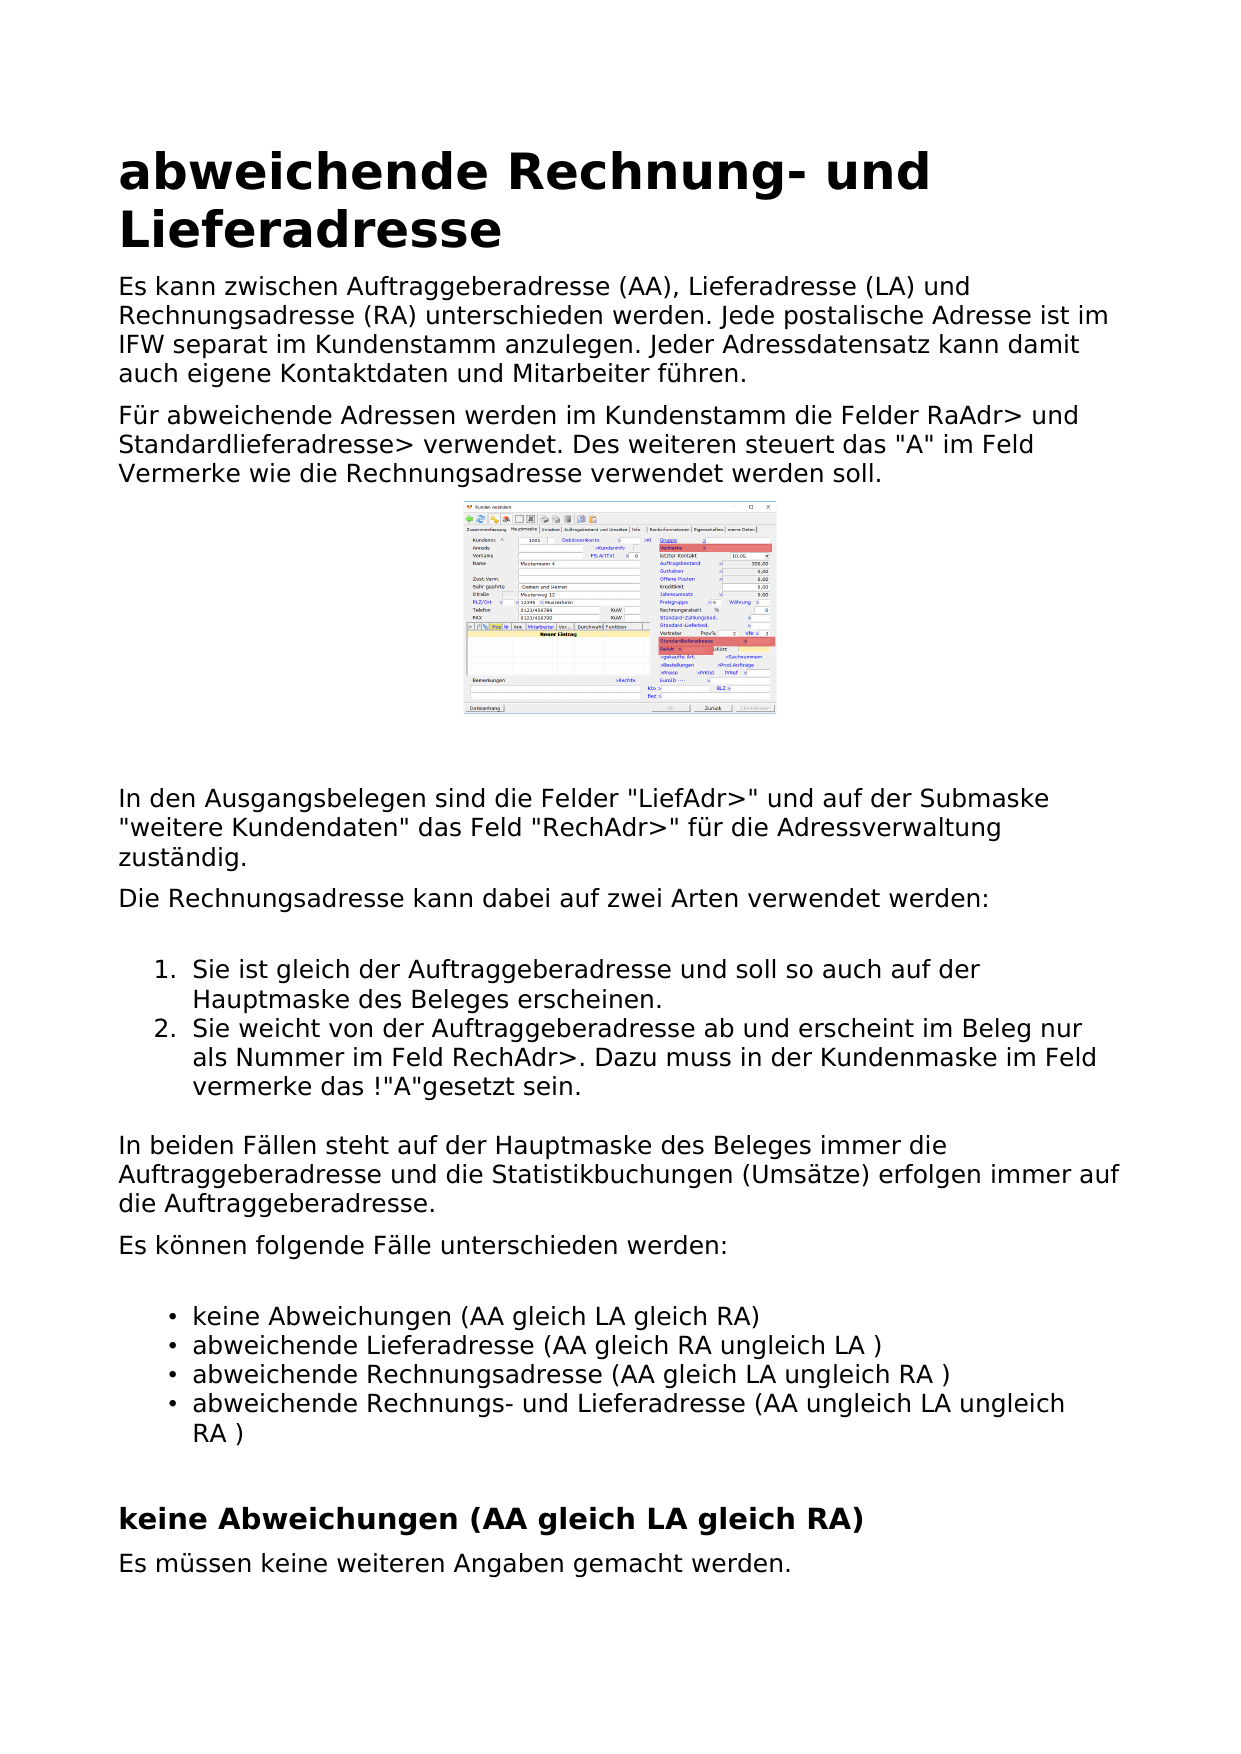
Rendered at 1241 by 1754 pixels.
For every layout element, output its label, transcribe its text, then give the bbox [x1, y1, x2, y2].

text Es müssen keine weiteren Angaben gemacht werden. [118, 1549, 1122, 1578]
text In beiden Fällen steht auf der Hauptmaske des Beleges immer die Auftraggeberadresse und die Statistikbuchungen (Umsätze) erfolgen immer auf die Auftraggeberadresse. [118, 1131, 1122, 1218]
list abweichende Rechnungsadresse (AA gleich LA ungleich RA ) [177, 1360, 1122, 1389]
picture [463, 501, 777, 714]
list keine Abweichungen (AA gleich LA gleich RA) [177, 1302, 1122, 1331]
list abweichende Lieferadresse (AA gleich RA ungleich LA ) [177, 1331, 1122, 1360]
list Sie ist gleich der Auftraggeberadresse und soll so auch auf der Hauptmaske des Beleges erscheinen. [177, 956, 1122, 1014]
text Die Rechnungsadresse kann dabei auf zwei Arten verwendet werden: [118, 884, 1122, 914]
list abweichende Rechnungs- und Lieferadresse (AA ungleich LA ungleich RA ) [177, 1389, 1122, 1448]
subtitle abweichende Rechnung- und Lieferadresse [118, 143, 1122, 259]
text Es können folgende Fälle unterschieden werden: [118, 1231, 1122, 1260]
text In den Ausgangsbelegen sind die Felder "LiefAdr>" und auf der Submaske "weitere Kundendaten" das Feld "RechAdr>" für die Adressverwaltung zuständig. [118, 784, 1122, 872]
subtitle keine Abweichungen (AA gleich LA gleich RA) [118, 1502, 1122, 1536]
text Es kann zwischen Auftraggeberadresse (AA), Lieferadresse (LA) und Rechnungsadresse (RA) unterschieden werden. Jede postalische Adresse ist im IFW separat im Kundenstamm anzulegen. Jeder Adressdatensatz kann damit auch eigene Kontaktdaten und Mitarbeiter führen. [118, 272, 1122, 389]
text Für abweichende Adressen werden im Kundenstamm die Felder RaAdr> und Standardlieferadresse> verwendet. Des weiteren steuert das "A" im Feld Vermerke wie die Rechnungsadresse verwendet werden soll. [118, 401, 1122, 489]
list Sie weicht von der Auftraggeberadresse ab und erscheint im Beleg nur als Nummer im Feld RechAdr>. Dazu muss in der Kundenmaske im Feld vermerke das !"A"gesetzt sein. [177, 1014, 1122, 1101]
